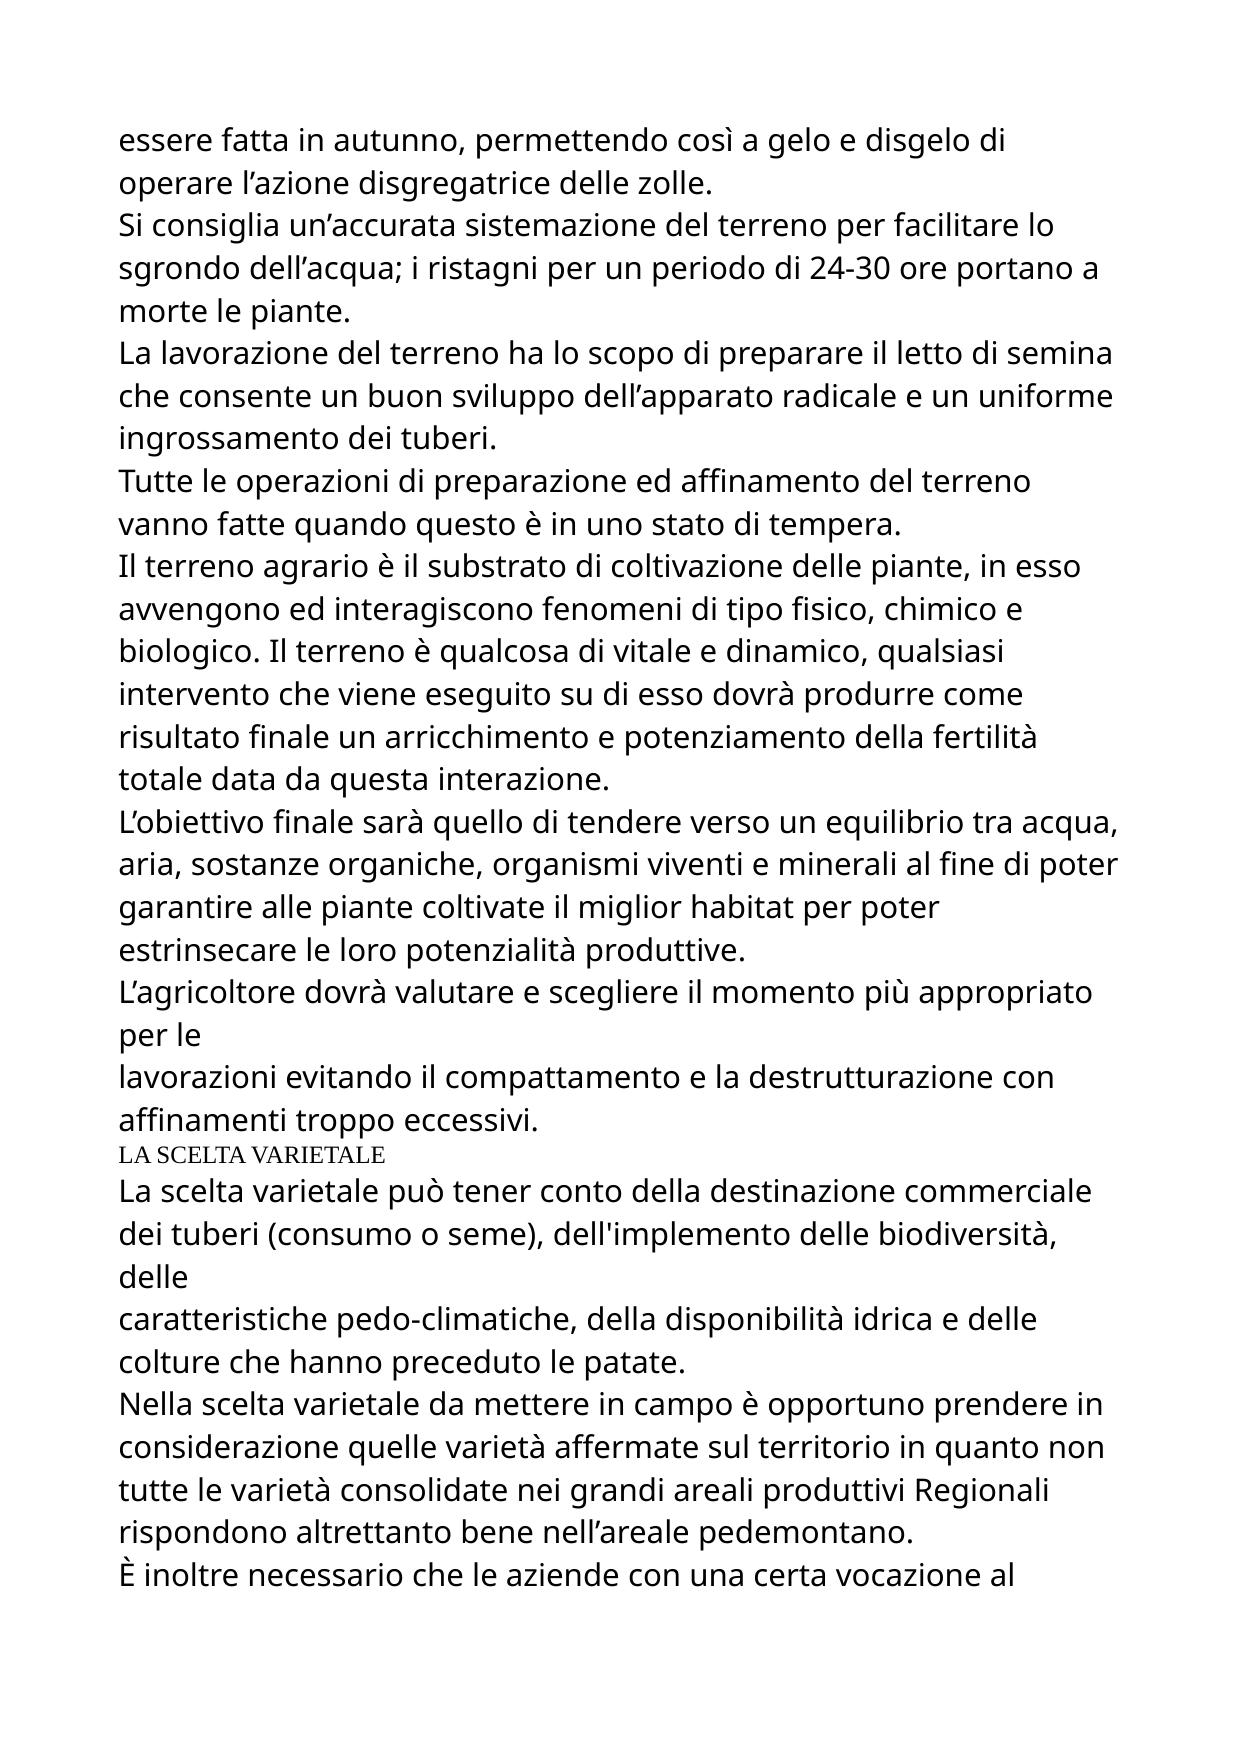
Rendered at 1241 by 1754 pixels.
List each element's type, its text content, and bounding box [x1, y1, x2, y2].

text Il terreno agrario è il substrato di coltivazione delle piante, in esso avvengono ed interagiscono fenomeni di tipo fisico, chimico e biologico. Il terreno è qualcosa di vitale e dinamico, qualsiasi intervento che viene eseguito su di esso dovrà produrre come risultato finale un arricchimento e potenziamento della fertilità totale data da questa interazione. [118, 544, 1122, 800]
text Si consiglia un’accurata sistemazione del terreno per facilitare lo sgrondo dell’acqua; i ristagni per un periodo di 24-30 ore portano a morte le piante. [118, 203, 1122, 331]
text essere fatta in autunno, permettendo così a gelo e disgelo di operare l’azione disgregatrice delle zolle. [118, 118, 1122, 203]
text lavorazioni evitando il compattamento e la destrutturazione con affinamenti troppo eccessivi. [118, 1055, 1122, 1141]
text Tutte le operazioni di preparazione ed affinamento del terreno vanno fatte quando questo è in uno stato di tempera. [118, 459, 1122, 544]
text Nella scelta varietale da mettere in campo è opportuno prendere in [118, 1382, 1122, 1425]
text La scelta varietale può tener conto della destinazione commerciale dei tuberi (consumo o seme), dell'implemento delle biodiversità, delle [118, 1169, 1122, 1297]
text considerazione quelle varietà affermate sul territorio in quanto non tutte le varietà consolidate nei grandi areali produttivi Regionali rispondono altrettanto bene nell’areale pedemontano. [118, 1425, 1122, 1553]
text caratteristiche pedo-climatiche, della disponibilità idrica e delle colture che hanno preceduto le patate. [118, 1297, 1122, 1382]
text L’agricoltore dovrà valutare e scegliere il momento più appropriato per le [118, 970, 1122, 1055]
text La lavorazione del terreno ha lo scopo di preparare il letto di semina che consente un buon sviluppo dell’apparato radicale e un uniforme ingrossamento dei tuberi. [118, 331, 1122, 459]
text È inoltre necessario che le aziende con una certa vocazione al [118, 1553, 1122, 1595]
text L’obiettivo finale sarà quello di tendere verso un equilibrio tra acqua, aria, sostanze organiche, organismi viventi e minerali al fine di poter garantire alle piante coltivate il miglior habitat per poter estrinsecare le loro potenzialità produttive. [118, 800, 1122, 970]
text LA SCELTA VARIETALE [118, 1141, 1122, 1169]
